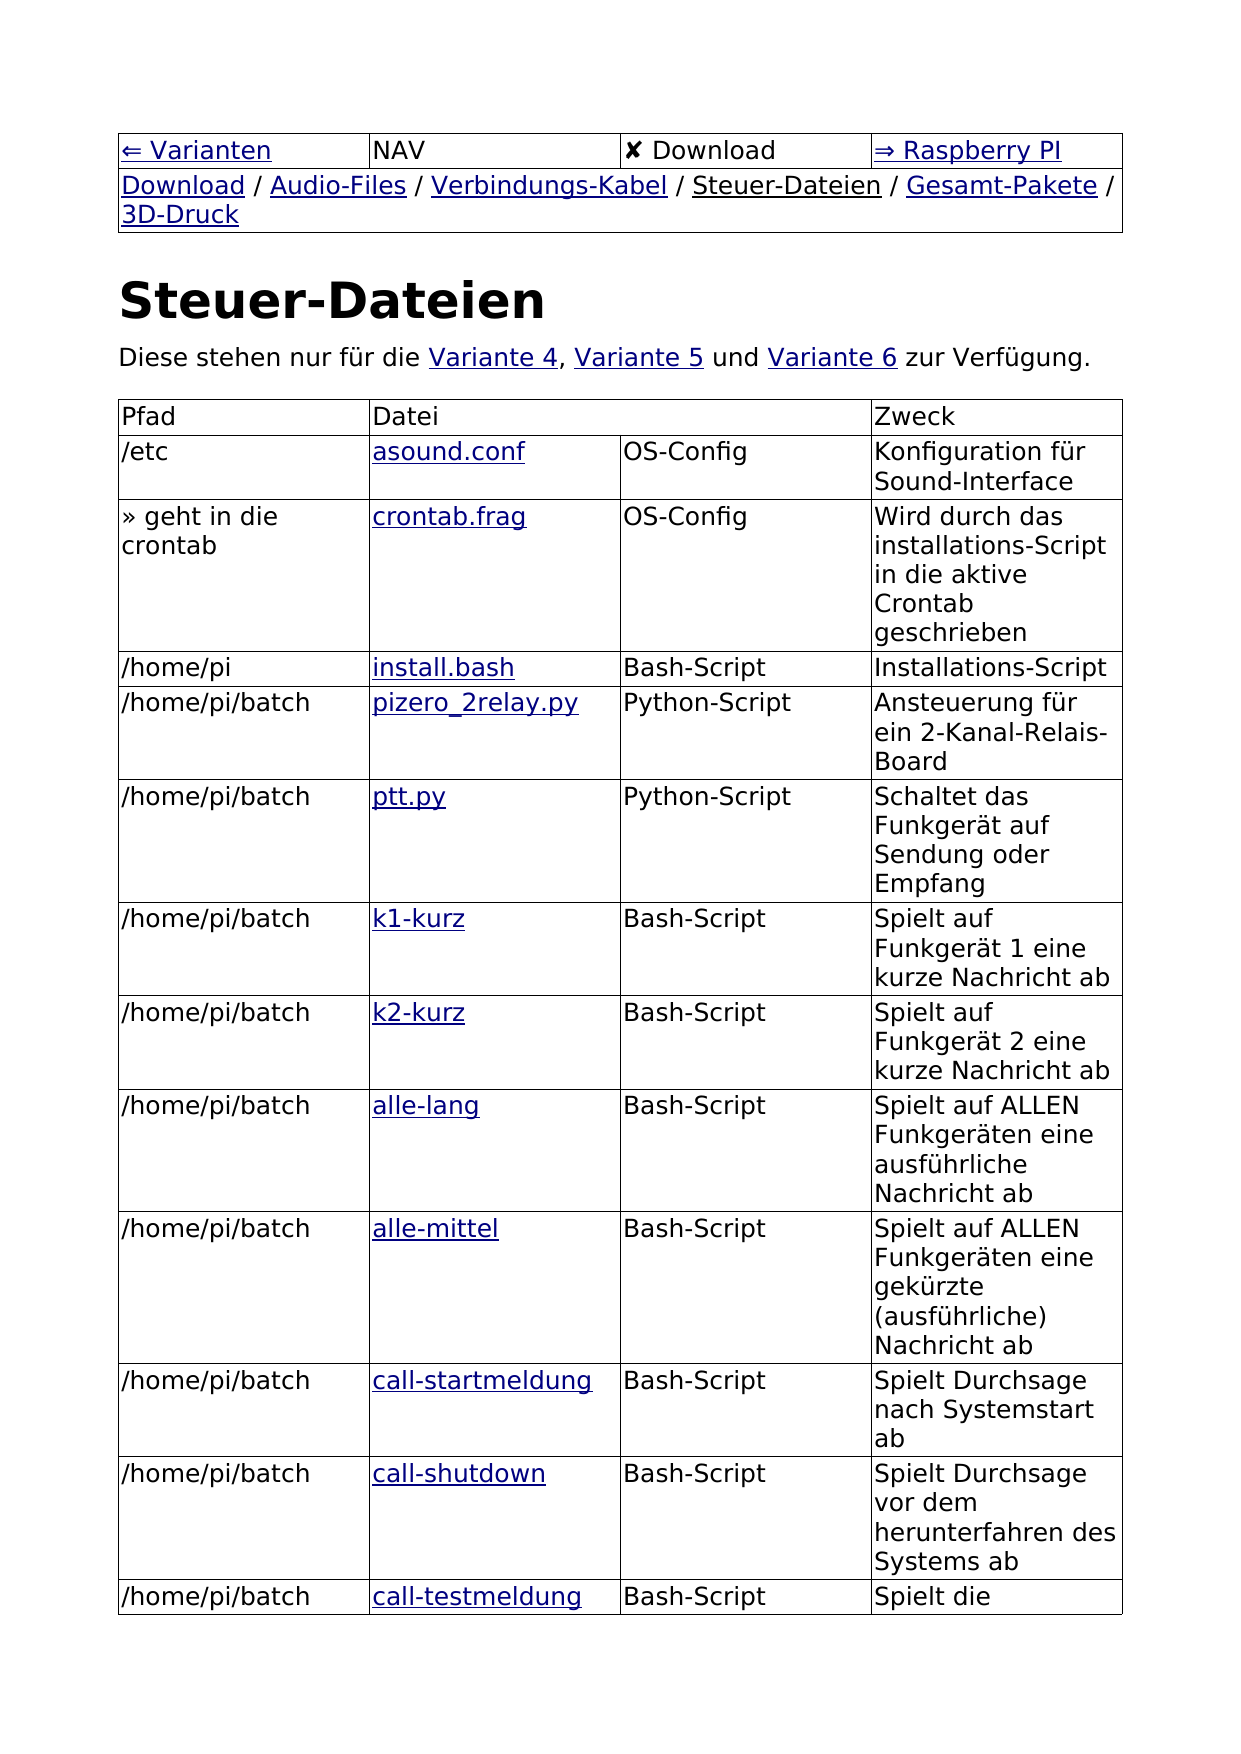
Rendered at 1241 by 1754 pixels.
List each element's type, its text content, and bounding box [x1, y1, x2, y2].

table_cell asound.conf [370, 436, 620, 499]
table_cell Python-Script [621, 780, 871, 902]
table_cell Spielt auf Funkgerät 2 eine kurze Nachricht ab [872, 996, 1122, 1088]
table_cell alle-lang [370, 1090, 620, 1211]
table_cell OS-Config [621, 436, 871, 499]
table_cell Installations-Script [872, 652, 1122, 686]
table_cell /home/pi/batch [119, 1457, 369, 1579]
table_cell Bash-Script [621, 903, 871, 995]
table_cell Bash-Script [621, 1090, 871, 1211]
table_cell Spielt Durchsage vor dem herunterfahren des Systems ab [872, 1457, 1122, 1579]
table_cell Ansteuerung für ein 2-Kanal-Relais-Board [872, 687, 1122, 779]
table_cell Bash-Script [621, 1580, 871, 1614]
table_cell Bash-Script [621, 1364, 871, 1456]
table_cell crontab.frag [370, 500, 620, 651]
table_header Zweck [872, 400, 1122, 434]
table_cell k1-kurz [370, 903, 620, 995]
table_cell /home/pi/batch [119, 1090, 369, 1211]
table_cell Spielt auf ALLEN Funkgeräten eine ausführliche Nachricht ab [872, 1090, 1122, 1211]
subtitle Steuer-Dateien [118, 272, 1122, 330]
table_cell /home/pi/batch [119, 903, 369, 995]
table_cell call-shutdown [370, 1457, 620, 1579]
table_header ✘ Download [621, 134, 871, 168]
table_cell /home/pi/batch [119, 687, 369, 779]
table_header ⇒ Raspberry PI [872, 134, 1122, 168]
table_cell Download / Audio-Files / Verbindungs-Kabel / Steuer-Dateien / Gesamt-Pakete / 3D-Druck [119, 169, 1122, 232]
table_cell alle-mittel [370, 1212, 620, 1363]
table_header NAV [370, 134, 620, 168]
table_cell k2-kurz [370, 996, 620, 1088]
table_cell Spielt auf Funkgerät 1 eine kurze Nachricht ab [872, 903, 1122, 995]
table_cell Bash-Script [621, 1457, 871, 1579]
table_cell /home/pi/batch [119, 996, 369, 1088]
table_cell /home/pi [119, 652, 369, 686]
table_cell Schaltet das Funkgerät auf Sendung oder Empfang [872, 780, 1122, 902]
table_cell /etc [119, 436, 369, 499]
table_cell OS-Config [621, 500, 871, 651]
table_cell install.bash [370, 652, 620, 686]
table_cell Spielt Durchsage nach Systemstart ab [872, 1364, 1122, 1456]
table_cell pizero_2relay.py [370, 687, 620, 779]
table_cell /home/pi/batch [119, 1212, 369, 1363]
table_header Datei [370, 400, 871, 434]
table_cell Python-Script [621, 687, 871, 779]
table_cell Bash-Script [621, 652, 871, 686]
table_cell Konfiguration für Sound-Interface [872, 436, 1122, 499]
table_cell /home/pi/batch [119, 1580, 369, 1614]
table_cell Bash-Script [621, 996, 871, 1088]
table_cell /home/pi/batch [119, 1364, 369, 1456]
table_cell Bash-Script [621, 1212, 871, 1363]
text Diese stehen nur für die Variante 4, Variante 5 und Variante 6 zur Verfügung. [118, 343, 1122, 372]
table_cell call-testmeldung [370, 1580, 620, 1614]
table_cell Spielt auf ALLEN Funkgeräten eine gekürzte (ausführliche) Nachricht ab [872, 1212, 1122, 1363]
table_cell call-startmeldung [370, 1364, 620, 1456]
table_header Pfad [119, 400, 369, 434]
table_header ⇐ Varianten [119, 134, 369, 168]
table_cell Wird durch das installations-Script in die aktive Crontab geschrieben [872, 500, 1122, 651]
table_cell ptt.py [370, 780, 620, 902]
table_cell Spielt die [872, 1580, 1122, 1614]
table_cell » geht in die crontab [119, 500, 369, 651]
table_cell /home/pi/batch [119, 780, 369, 902]
